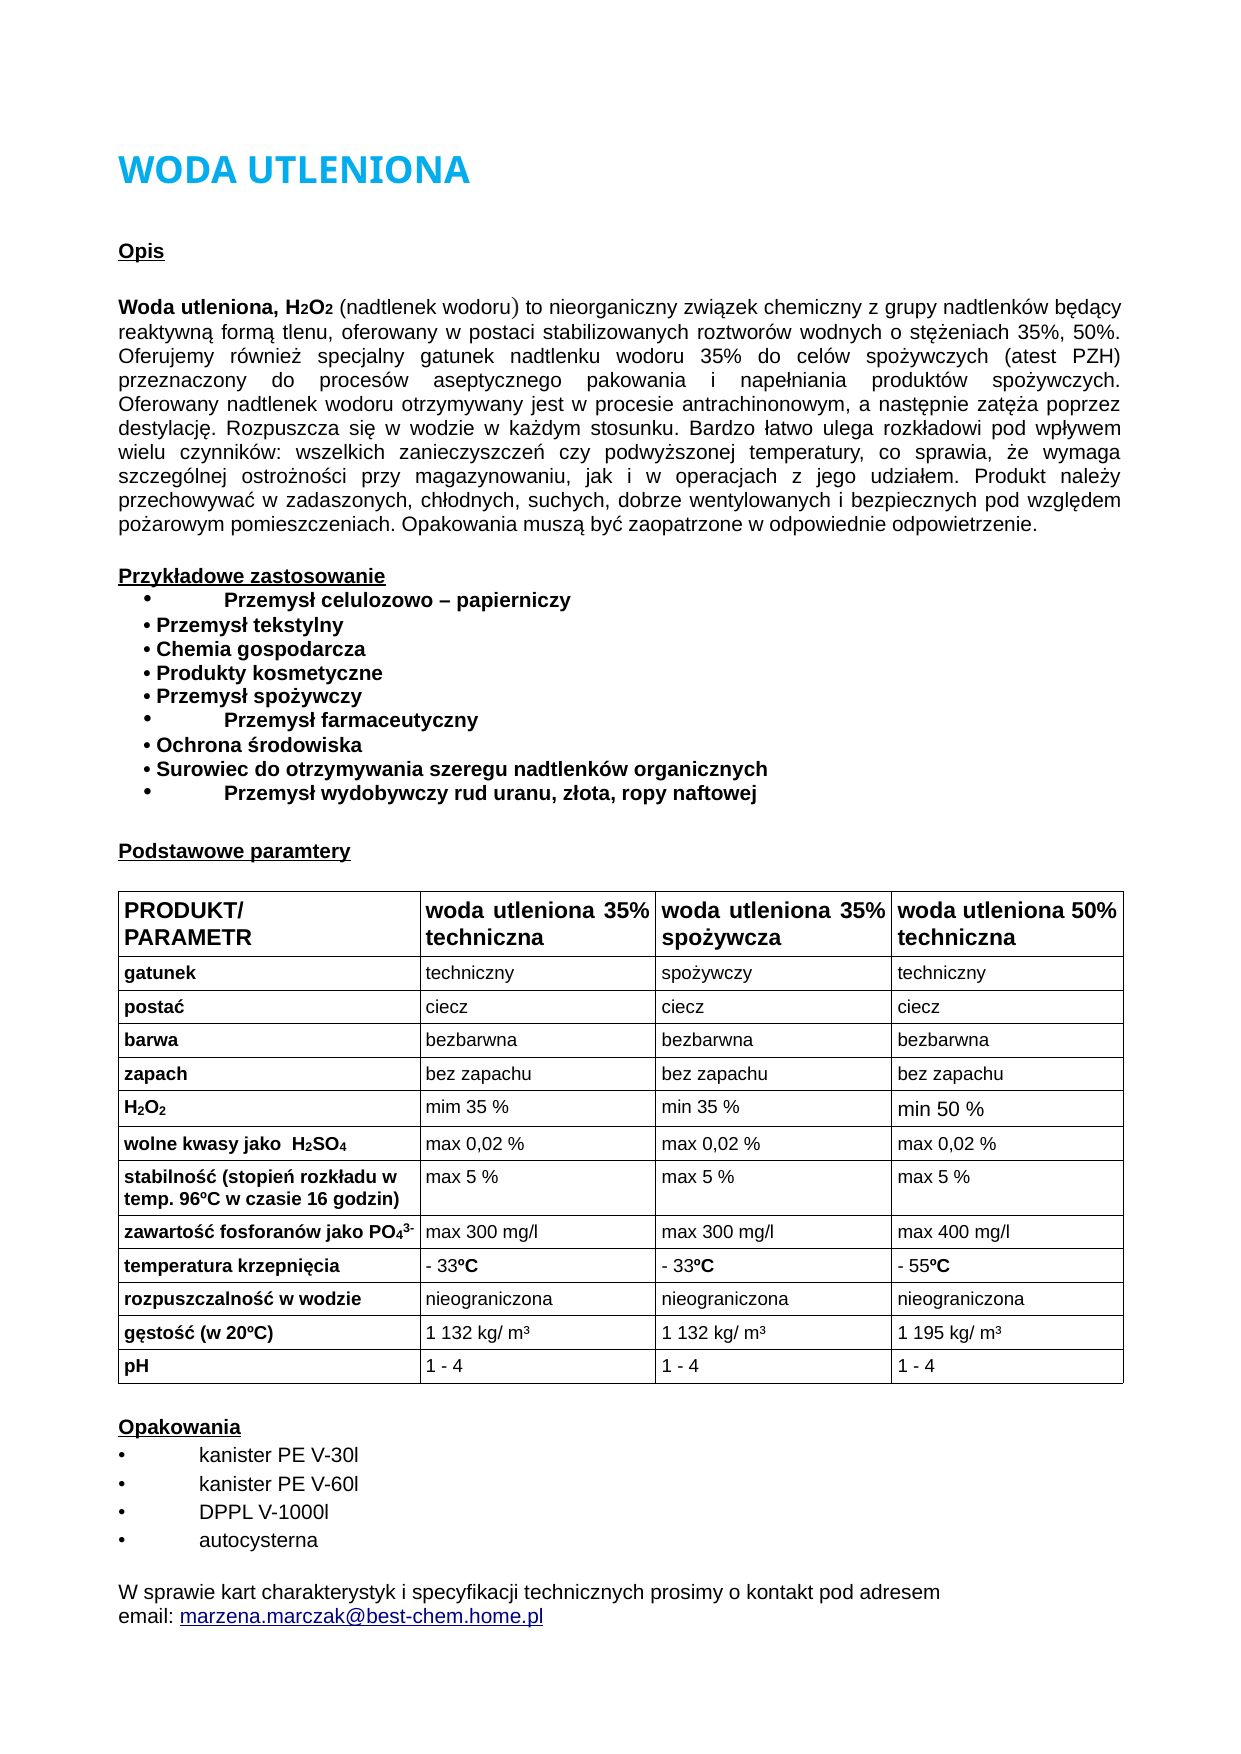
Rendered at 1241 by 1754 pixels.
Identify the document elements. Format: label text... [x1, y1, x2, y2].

table_cell - 33ºC [656, 1249, 891, 1282]
table_header woda utleniona 35% techniczna [421, 892, 655, 956]
table_cell max 5 % [421, 1161, 655, 1215]
text Opakowania [118, 1411, 1122, 1439]
table_cell 1 132 kg/ m³ [421, 1316, 655, 1349]
list Przemysł celulozowo – papierniczy • Przemysł tekstylny • Chemia gospodarcza • Produkty kosmetyczne • Przemysł spożywczy [143, 587, 1122, 708]
table_cell rozpuszczalność w wodzie [119, 1283, 420, 1315]
table_cell gęstość (w 20ºC) [119, 1316, 420, 1349]
table_cell postać [119, 991, 420, 1023]
table_cell stabilność (stopień rozkładu w temp. 96ºC w czasie 16 godzin) [119, 1161, 420, 1215]
table_cell techniczny [421, 957, 655, 989]
table_cell max 0,02 % [421, 1127, 655, 1159]
table_cell 1 - 4 [892, 1350, 1123, 1382]
table_header woda utleniona 35% spożywcza [656, 892, 891, 956]
table_cell max 0,02 % [892, 1127, 1123, 1159]
text Woda utleniona, H2O2 (nadtlenek wodoru) to nieorganiczny związek chemiczny z grupy nadtlenków będący reaktywną formą tlenu, oferowany w postaci stabilizowanych roztworów wodnych o stężeniach 35%, 50%. Oferujemy również specjalny gatunek nadtlenku wodoru 35% do celów spożywczych (atest PZH) przeznaczony do procesów aseptycznego pakowania i napełniania produktów spożywczych. Oferowany nadtlenek wodoru otrzymywany jest w procesie antrachinonowym, a następnie zatęża poprzez destylację. Rozpuszcza się w wodzie w każdym stosunku. Bardzo łatwo ulega rozkładowi pod wpływem wielu czynników: wszelkich zanieczyszczeń czy podwyższonej temperatury, co sprawia, że wymaga szczególnej ostrożności przy magazynowaniu, jak i w operacjach z jego udziałem. Produkt należy przechowywać w zadaszonych, chłodnych, suchych, dobrze wentylowanych i bezpiecznych pod względem pożarowym pomieszczeniach. Opakowania muszą być zaopatrzone w odpowiednie odpowietrzenie. [118, 291, 1122, 535]
table_cell max 5 % [892, 1161, 1123, 1215]
table_cell nieograniczona [892, 1283, 1123, 1315]
table_cell spożywczy [656, 957, 891, 989]
table_cell min 50 % [892, 1091, 1123, 1126]
table_cell bezbarwna [892, 1024, 1123, 1057]
table_header woda utleniona 50% techniczna [892, 892, 1123, 956]
text Podstawowe paramtery [118, 835, 1122, 863]
table_cell bezbarwna [656, 1024, 891, 1057]
list autocysterna [118, 1523, 1122, 1552]
table_cell ciecz [656, 991, 891, 1023]
list kanister PE V-30l [118, 1439, 1122, 1467]
table_cell nieograniczona [656, 1283, 891, 1315]
table_cell - 33ºC [421, 1249, 655, 1282]
table_cell zapach [119, 1058, 420, 1090]
table_cell bez zapachu [421, 1058, 655, 1090]
text email: marzena.marczak@best-chem.home.pl [118, 1604, 1122, 1628]
table_cell 1 132 kg/ m³ [656, 1316, 891, 1349]
text Przykładowe zastosowanie [118, 559, 1122, 587]
table_cell max 400 mg/l [892, 1216, 1123, 1248]
text Opis [118, 235, 1122, 263]
subtitle WODA UTLENIONA [118, 143, 1122, 194]
table_cell ciecz [892, 991, 1123, 1023]
table_cell max 0,02 % [656, 1127, 891, 1159]
table_cell max 300 mg/l [656, 1216, 891, 1248]
list Przemysł wydobywczy rud uranu, złota, ropy naftowej [143, 781, 1122, 835]
table_cell 1 - 4 [421, 1350, 655, 1382]
table_cell bez zapachu [892, 1058, 1123, 1090]
table_cell pH [119, 1350, 420, 1382]
table_cell mim 35 % [421, 1091, 655, 1126]
table_cell zawartość fosforanów jako PO43- [119, 1216, 420, 1248]
table_cell wolne kwasy jako H2SO4 [119, 1127, 420, 1159]
table_cell min 35 % [656, 1091, 891, 1126]
text W sprawie kart charakterystyk i specyfikacji technicznych prosimy o kontakt pod adresem [118, 1580, 1122, 1604]
table_cell ciecz [421, 991, 655, 1023]
table_cell bezbarwna [421, 1024, 655, 1057]
list Przemysł farmaceutyczny • Ochrona środowiska • Surowiec do otrzymywania szeregu nadtlenków organicznych [143, 708, 1122, 781]
table_cell bez zapachu [656, 1058, 891, 1090]
table_cell max 5 % [656, 1161, 891, 1215]
list kanister PE V-60l [118, 1467, 1122, 1495]
table_cell barwa [119, 1024, 420, 1057]
table_header PRODUKT/ PARAMETR [119, 892, 420, 956]
table_cell gatunek [119, 957, 420, 989]
table_cell 1 195 kg/ m³ [892, 1316, 1123, 1349]
table_cell temperatura krzepnięcia [119, 1249, 420, 1282]
table_cell nieograniczona [421, 1283, 655, 1315]
table_cell - 55ºC [892, 1249, 1123, 1282]
table_cell 1 - 4 [656, 1350, 891, 1382]
list DPPL V-1000l [118, 1495, 1122, 1523]
table_cell H2O2 [119, 1091, 420, 1126]
table_cell techniczny [892, 957, 1123, 989]
table_cell max 300 mg/l [421, 1216, 655, 1248]
